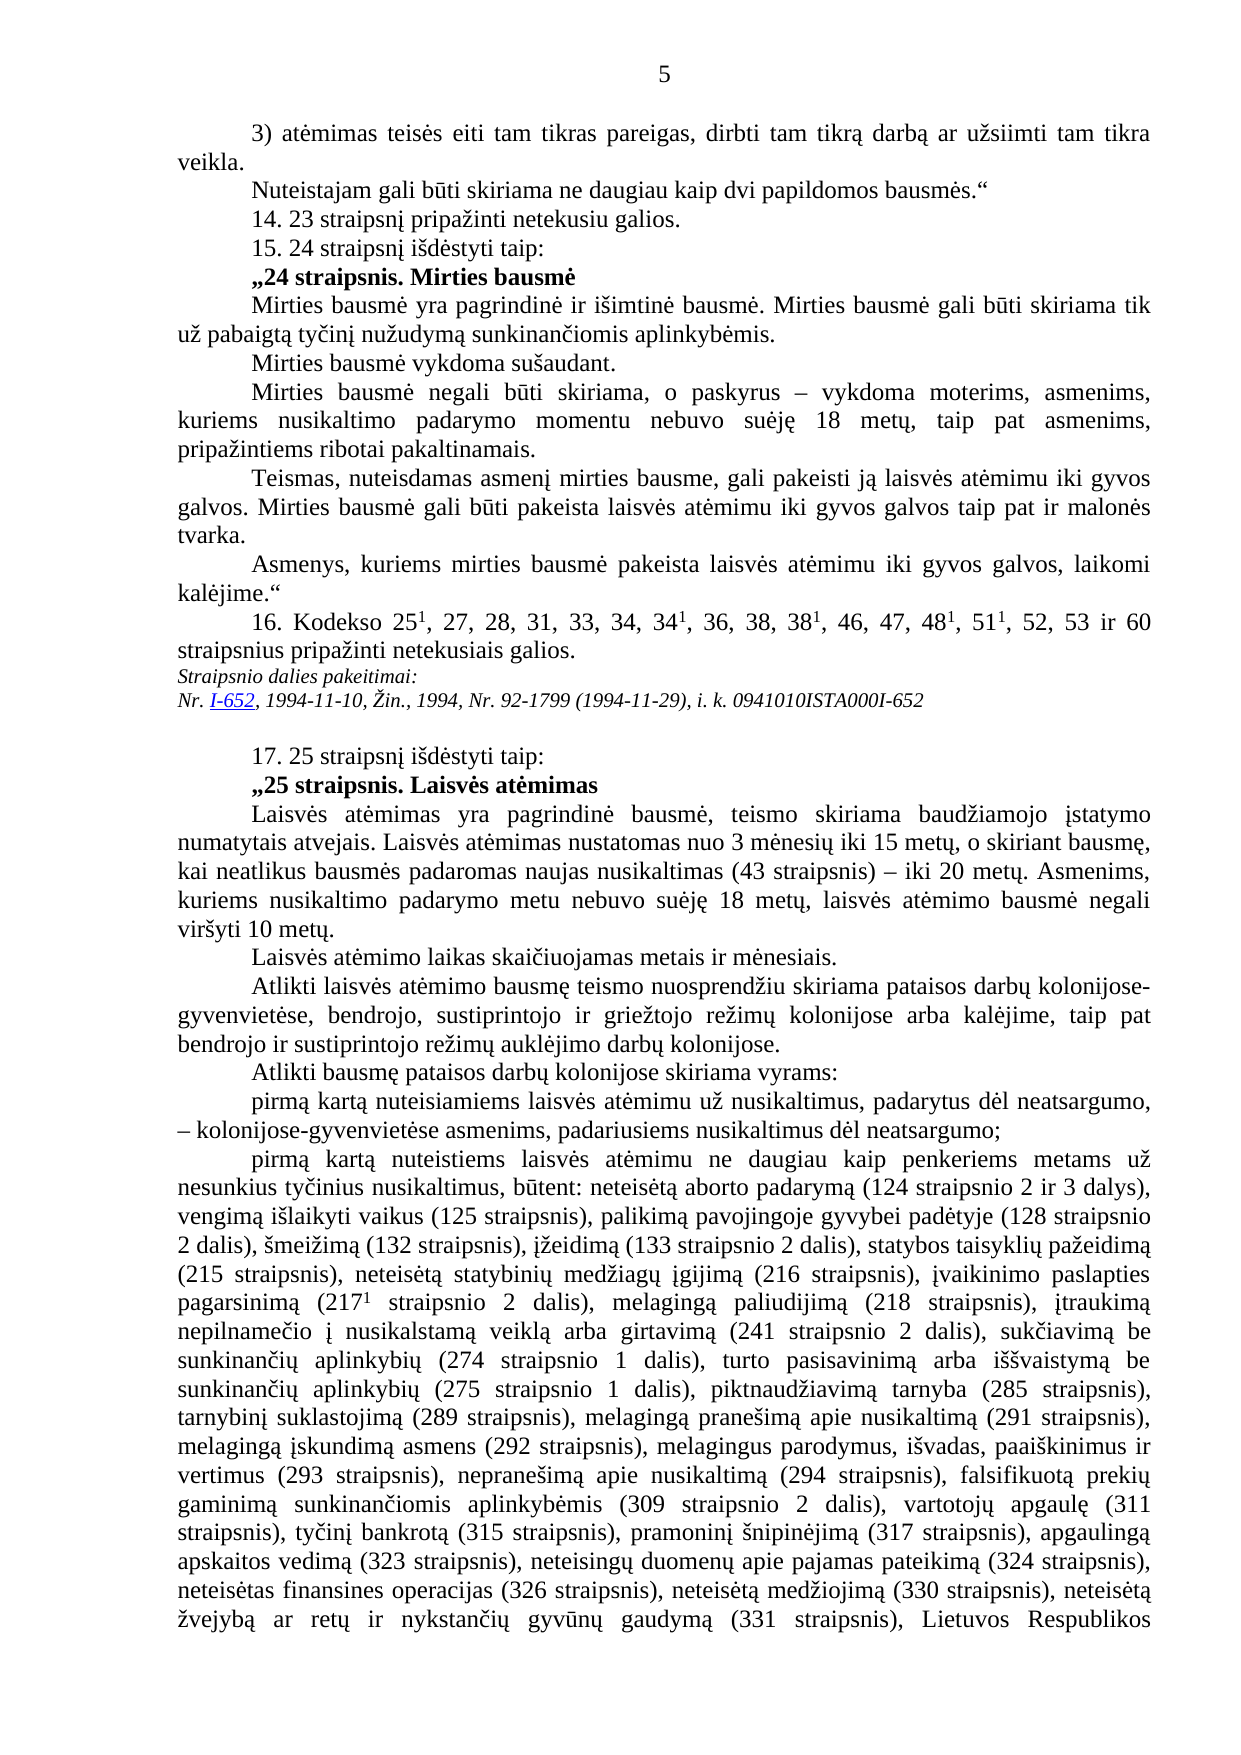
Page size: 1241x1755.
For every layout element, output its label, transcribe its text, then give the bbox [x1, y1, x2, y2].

text 17. 25 straipsnį išdėstyti taip: [177, 741, 1152, 770]
text 3) atėmimas teisės eiti tam tikras pareigas, dirbti tam tikrą darbą ar užsiimti tam tikra veikla. [177, 118, 1152, 176]
text Mirties bausmė yra pagrindinė ir išimtinė bausmė. Mirties bausmė gali būti skiriama tik už pabaigtą tyčinį nužudymą sunkinančiomis aplinkybėmis. [177, 291, 1152, 348]
text Asmenys, kuriems mirties bausmė pakeista laisvės atėmimu iki gyvos galvos, laikomi kalėjime.“ [177, 549, 1152, 607]
text Nuteistajam gali būti skiriama ne daugiau kaip dvi papildomos bausmės.“ [177, 176, 1152, 204]
text „25 straipsnis. Laisvės atėmimas [177, 770, 1152, 799]
text Teismas, nuteisdamas asmenį mirties bausme, gali pakeisti ją laisvės atėmimu iki gyvos galvos. Mirties bausmė gali būti pakeista laisvės atėmimu iki gyvos galvos taip pat ir malonės tvarka. [177, 463, 1152, 549]
text „24 straipsnis. Mirties bausmė [177, 262, 1152, 291]
text Laisvės atėmimas yra pagrindinė bausmė, teismo skiriama baudžiamojo įstatymo numatytais atvejais. Laisvės atėmimas nustatomas nuo 3 mėnesių iki 15 metų, o skiriant bausmę, kai neatlikus bausmės padaromas naujas nusikaltimas (43 straipsnis) – iki 20 metų. Asmenims, kuriems nusikaltimo padarymo metu nebuvo suėję 18 metų, laisvės atėmimo bausmė negali viršyti 10 metų. [177, 799, 1152, 942]
text Atlikti laisvės atėmimo bausmę teismo nuosprendžiu skiriama pataisos darbų kolonijose-gyvenvietėse, bendrojo, sustiprintojo ir griežtojo režimų kolonijose arba kalėjime, taip pat bendrojo ir sustiprintojo režimų auklėjimo darbų kolonijose. [177, 971, 1152, 1057]
text 15. 24 straipsnį išdėstyti taip: [177, 233, 1152, 262]
text pirmą kartą nuteistiems laisvės atėmimu ne daugiau kaip penkeriems metams už nesunkius tyčinius nusikaltimus, būtent: neteisėtą aborto padarymą (124 straipsnio 2 ir 3 dalys), vengimą išlaikyti vaikus (125 straipsnis), palikimą pavojingoje gyvybei padėtyje (128 straipsnio 2 dalis), šmeižimą (132 straipsnis), įžeidimą (133 straipsnio 2 dalis), statybos taisyklių pažeidimą (215 straipsnis), neteisėtą statybinių medžiagų įgijimą (216 straipsnis), įvaikinimo paslapties pagarsinimą (2171 straipsnio 2 dalis), melagingą paliudijimą (218 straipsnis), įtraukimą nepilnamečio į nusikalstamą veiklą arba girtavimą (241 straipsnio 2 dalis), sukčiavimą be sunkinančių aplinkybių (274 straipsnio 1 dalis), turto pasisavinimą arba iššvaistymą be sunkinančių aplinkybių (275 straipsnio 1 dalis), piktnaudžiavimą tarnyba (285 straipsnis), tarnybinį suklastojimą (289 straipsnis), melagingą pranešimą apie nusikaltimą (291 straipsnis), melagingą įskundimą asmens (292 straipsnis), melagingus parodymus, išvadas, paaiškinimus ir vertimus (293 straipsnis), nepranešimą apie nusikaltimą (294 straipsnis), falsifikuotą prekių gaminimą sunkinančiomis aplinkybėmis (309 straipsnio 2 dalis), vartotojų apgaulę (311 straipsnis), tyčinį bankrotą (315 straipsnis), pramoninį šnipinėjimą (317 straipsnis), apgaulingą apskaitos vedimą (323 straipsnis), neteisingų duomenų apie pajamas pateikimą (324 straipsnis), neteisėtas finansines operacijas (326 straipsnis), neteisėtą medžiojimą (330 straipsnis), neteisėtą žvejybą ar retų ir nykstančių gyvūnų gaudymą (331 straipsnis), Lietuvos Respublikos [177, 1144, 1152, 1632]
text Straipsnio dalies pakeitimai: [177, 664, 1152, 688]
text Mirties bausmė negali būti skiriama, o paskyrus – vykdoma moterims, asmenims, kuriems nusikaltimo padarymo momentu nebuvo suėję 18 metų, taip pat asmenims, pripažintiems ribotai pakaltinamais. [177, 377, 1152, 463]
text pirmą kartą nuteisiamiems laisvės atėmimu už nusikaltimus, padarytus dėl neatsargumo, – kolonijose-gyvenvietėse asmenims, padariusiems nusikaltimus dėl neatsargumo; [177, 1086, 1152, 1144]
text Atlikti bausmę pataisos darbų kolonijose skiriama vyrams: [177, 1057, 1152, 1086]
text Mirties bausmė vykdoma sušaudant. [177, 348, 1152, 377]
text Laisvės atėmimo laikas skaičiuojamas metais ir mėnesiais. [177, 942, 1152, 971]
text 16. Kodekso 251, 27, 28, 31, 33, 34, 341, 36, 38, 381, 46, 47, 481, 511, 52, 53 ir 60 straipsnius pripažinti netekusiais galios. [177, 607, 1152, 664]
text 14. 23 straipsnį pripažinti netekusiu galios. [177, 204, 1152, 233]
text Nr. I-652, 1994-11-10, Žin., 1994, Nr. 92-1799 (1994-11-29), i. k. 0941010ISTA000I-652 [177, 688, 1152, 712]
